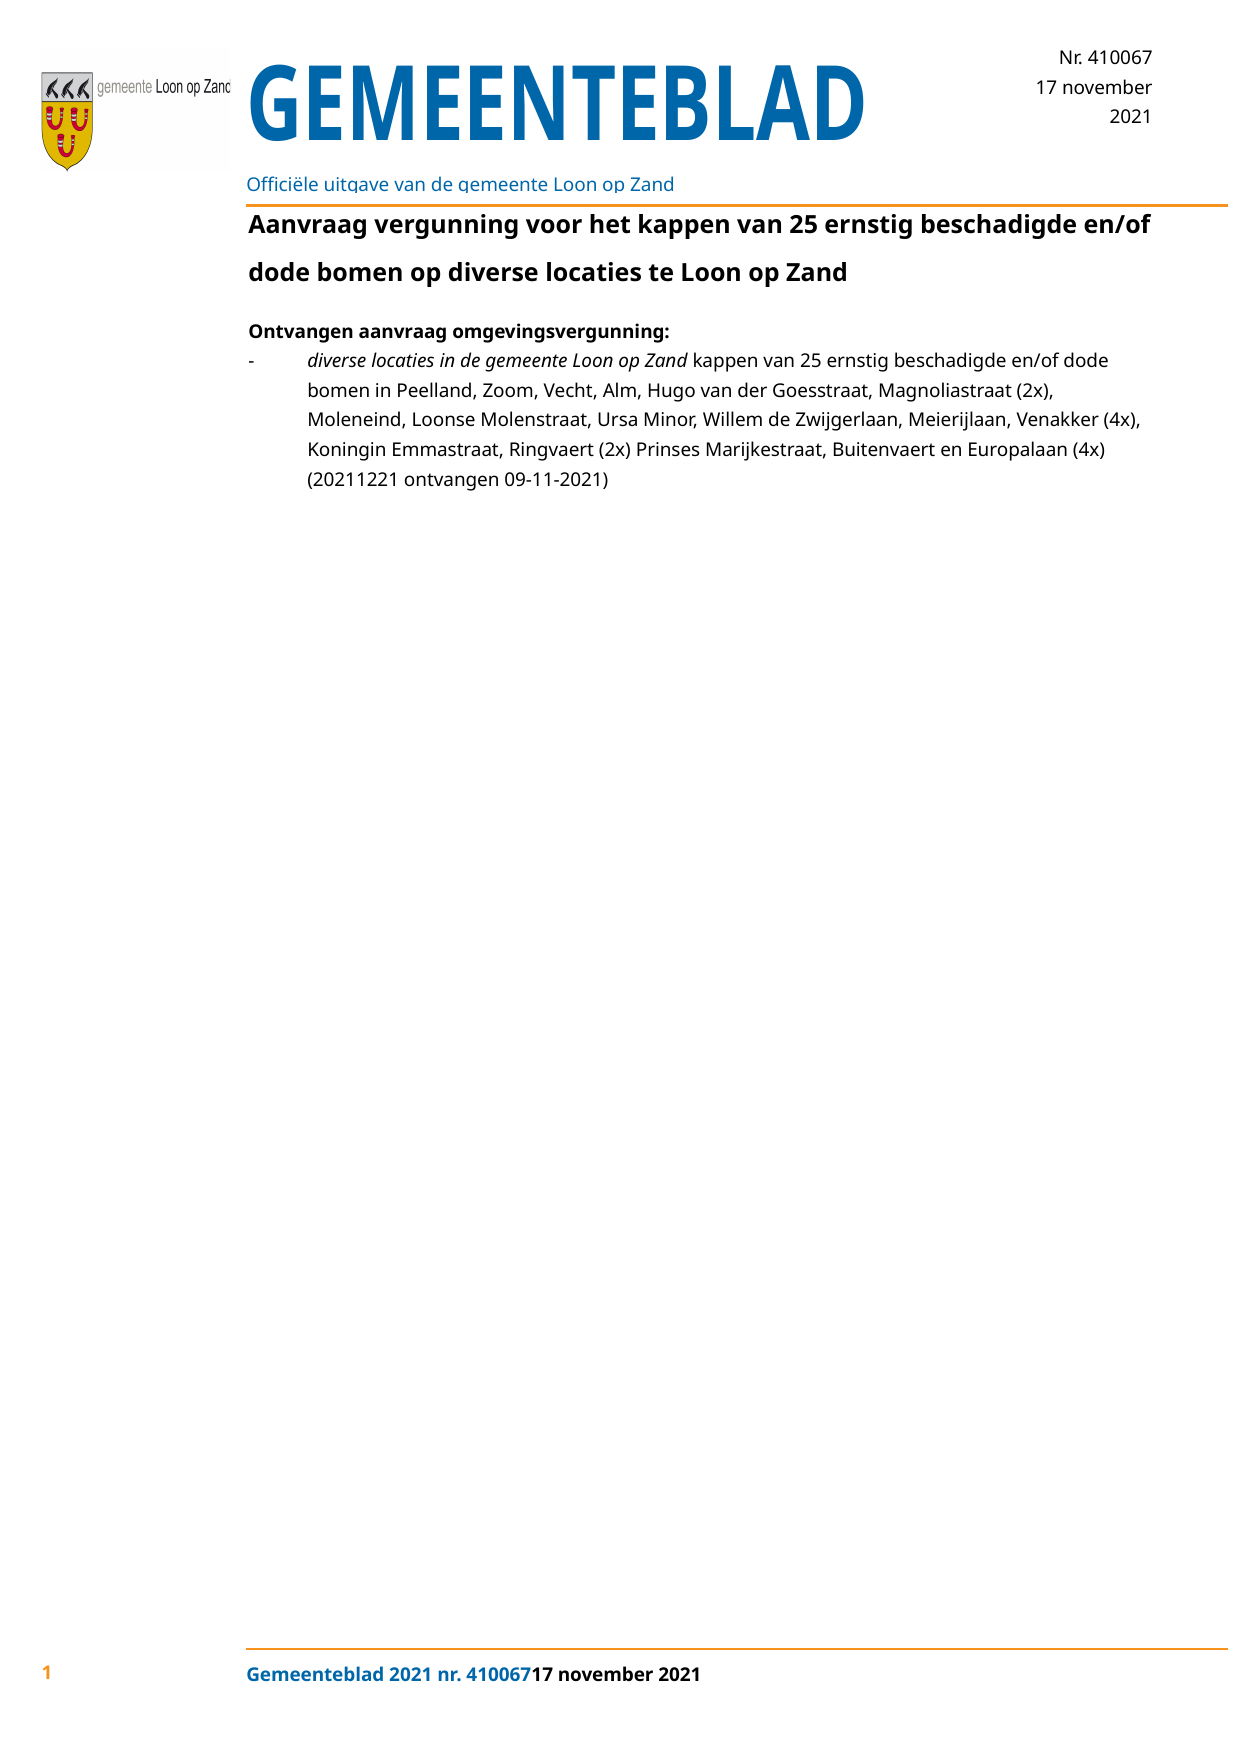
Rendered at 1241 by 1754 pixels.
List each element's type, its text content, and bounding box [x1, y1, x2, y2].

text Aanvraag vergunning voor het kappen van 25 ernstig beschadigde en/of dode bomen op diverse locaties te Loon op Zand [248, 207, 1152, 288]
list diverse locaties in de gemeente Loon op Zand kappen van 25 ernstig beschadigde en/of dode bomen in Peelland, Zoom, Vecht, Alm, Hugo van der Goesstraat, Magnoliastraat (2x), Moleneind, Loonse Molenstraat, Ursa Minor, Willem de Zwijgerlaan, Meierijlaan, Venakker (4x), Koningin Emmastraat, Ringvaert (2x) Prinses Marijkestraat, Buitenvaert en Europalaan (4x) (20211221 ontvangen 09-11-2021) [248, 347, 1152, 492]
picture [41, 47, 231, 172]
text Ontvangen aanvraag omgevingsvergunning: [248, 318, 1152, 344]
